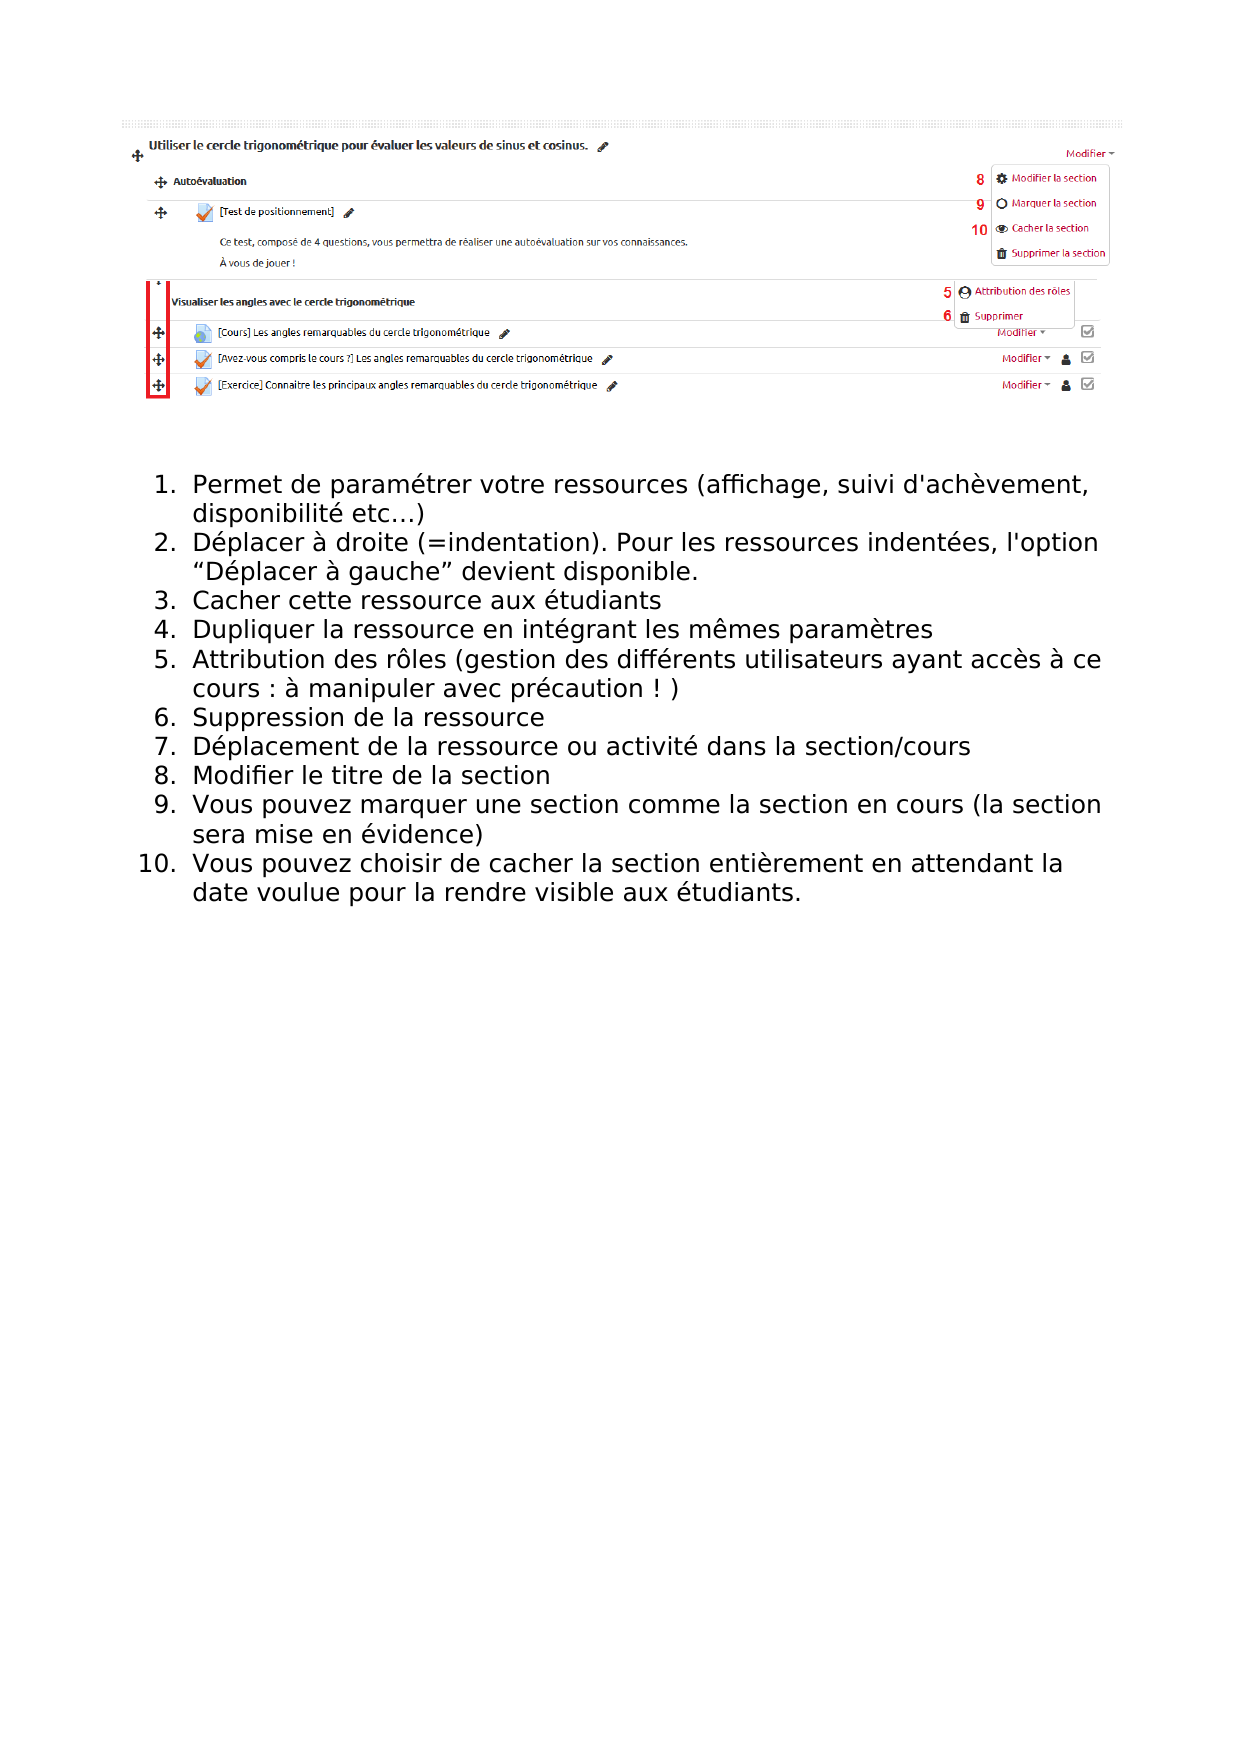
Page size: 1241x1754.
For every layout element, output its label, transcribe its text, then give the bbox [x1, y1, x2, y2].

list Permet de paramétrer votre ressources (affichage, suivi d'achèvement, disponibilité etc…) [177, 470, 1122, 528]
list Modifier le titre de la section [177, 762, 1122, 791]
picture [118, 118, 1123, 399]
list Vous pouvez marquer une section comme la section en cours (la section sera mise en évidence) [177, 791, 1122, 849]
list Cacher cette ressource aux étudiants [177, 587, 1122, 616]
list Attribution des rôles (gestion des différents utilisateurs ayant accès à ce cours : à manipuler avec précaution ! ) [177, 645, 1122, 703]
list Vous pouvez choisir de cacher la section entièrement en attendant la date voulue pour la rendre visible aux étudiants. [177, 849, 1122, 907]
list Déplacement de la ressource ou activité dans la section/cours [177, 732, 1122, 762]
list Dupliquer la ressource en intégrant les mêmes paramètres [177, 616, 1122, 645]
list Déplacer à droite (=indentation). Pour les ressources indentées, l'option “Déplacer à gauche” devient disponible. [177, 528, 1122, 587]
list Suppression de la ressource [177, 703, 1122, 732]
